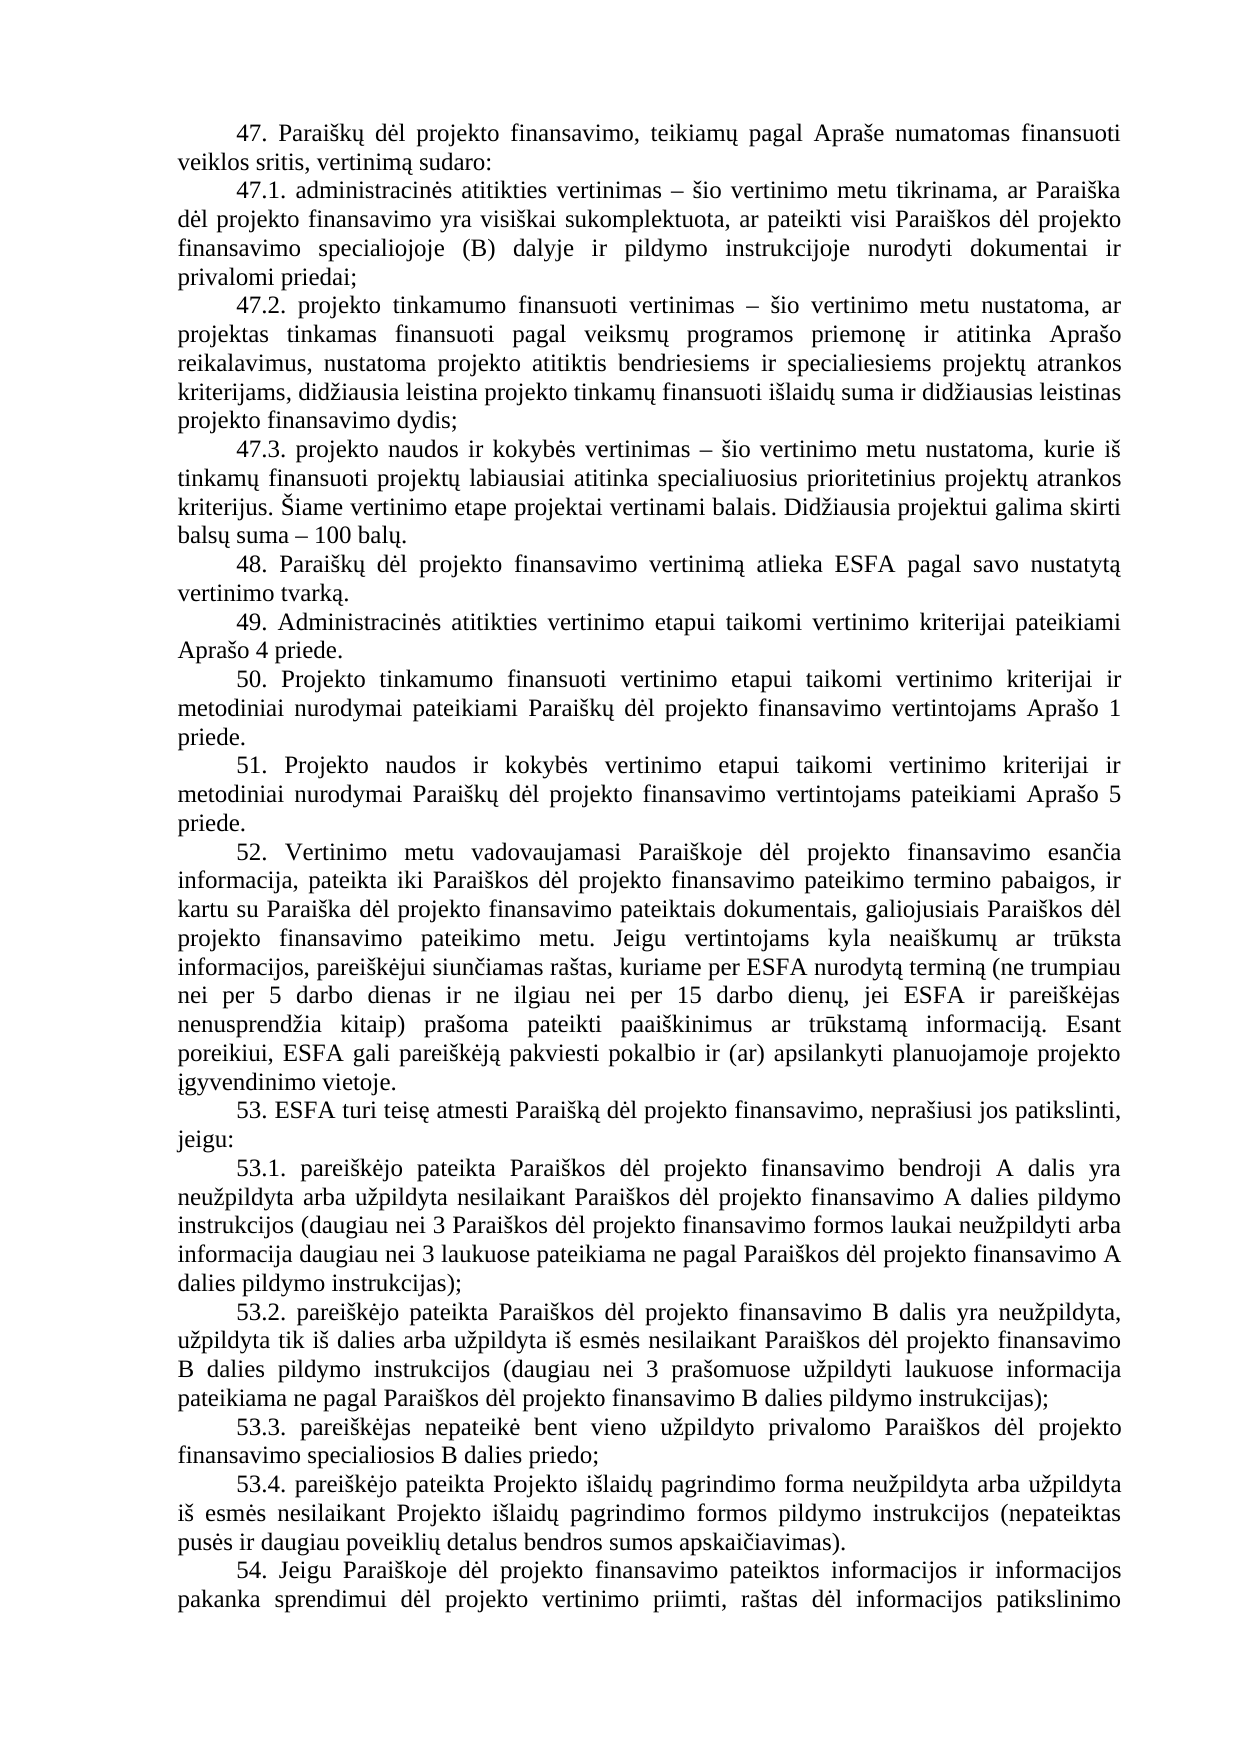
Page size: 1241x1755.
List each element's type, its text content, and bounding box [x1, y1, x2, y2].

text 53. ESFA turi teisę atmesti Paraišką dėl projekto finansavimo, neprašiusi jos patikslinti, jeigu: [177, 1096, 1122, 1153]
text 47.2. projekto tinkamumo finansuoti vertinimas – šio vertinimo metu nustatoma, ar projektas tinkamas finansuoti pagal veiksmų programos priemonę ir atitinka Aprašo reikalavimus, nustatoma projekto atitiktis bendriesiems ir specialiesiems projektų atrankos kriterijams, didžiausia leistina projekto tinkamų finansuoti išlaidų suma ir didžiausias leistinas projekto finansavimo dydis; [177, 291, 1122, 434]
text 53.4. pareiškėjo pateikta Projekto išlaidų pagrindimo forma neužpildyta arba užpildyta iš esmės nesilaikant Projekto išlaidų pagrindimo formos pildymo instrukcijos (nepateiktas pusės ir daugiau poveiklių detalus bendros sumos apskaičiavimas). [177, 1469, 1122, 1556]
text 50. Projekto tinkamumo finansuoti vertinimo etapui taikomi vertinimo kriterijai ir metodiniai nurodymai pateikiami Paraiškų dėl projekto finansavimo vertintojams Aprašo 1 priede. [177, 664, 1122, 751]
text 54. Jeigu Paraiškoje dėl projekto finansavimo pateiktos informacijos ir informacijos pakanka sprendimui dėl projekto vertinimo priimti, raštas dėl informacijos patikslinimo [177, 1556, 1122, 1613]
text 49. Administracinės atitikties vertinimo etapui taikomi vertinimo kriterijai pateikiami Aprašo 4 priede. [177, 607, 1122, 664]
text 48. Paraiškų dėl projekto finansavimo vertinimą atlieka ESFA pagal savo nustatytą vertinimo tvarką. [177, 549, 1122, 607]
text 53.1. pareiškėjo pateikta Paraiškos dėl projekto finansavimo bendroji A dalis yra neužpildyta arba užpildyta nesilaikant Paraiškos dėl projekto finansavimo A dalies pildymo instrukcijos (daugiau nei 3 Paraiškos dėl projekto finansavimo formos laukai neužpildyti arba informacija daugiau nei 3 laukuose pateikiama ne pagal Paraiškos dėl projekto finansavimo A dalies pildymo instrukcijas); [177, 1153, 1122, 1297]
text 47.3. projekto naudos ir kokybės vertinimas – šio vertinimo metu nustatoma, kurie iš tinkamų finansuoti projektų labiausiai atitinka specialiuosius prioritetinius projektų atrankos kriterijus. Šiame vertinimo etape projektai vertinami balais. Didžiausia projektui galima skirti balsų suma – 100 balų. [177, 434, 1122, 549]
text 47. Paraiškų dėl projekto finansavimo, teikiamų pagal Apraše numatomas finansuoti veiklos sritis, vertinimą sudaro: [177, 118, 1122, 176]
text 47.1. administracinės atitikties vertinimas – šio vertinimo metu tikrinama, ar Paraiška dėl projekto finansavimo yra visiškai sukomplektuota, ar pateikti visi Paraiškos dėl projekto finansavimo specialiojoje (B) dalyje ir pildymo instrukcijoje nurodyti dokumentai ir privalomi priedai; [177, 176, 1122, 291]
text 53.3. pareiškėjas nepateikė bent vieno užpildyto privalomo Paraiškos dėl projekto finansavimo specialiosios B dalies priedo; [177, 1412, 1122, 1469]
text 53.2. pareiškėjo pateikta Paraiškos dėl projekto finansavimo B dalis yra neužpildyta, užpildyta tik iš dalies arba užpildyta iš esmės nesilaikant Paraiškos dėl projekto finansavimo B dalies pildymo instrukcijos (daugiau nei 3 prašomuose užpildyti laukuose informacija pateikiama ne pagal Paraiškos dėl projekto finansavimo B dalies pildymo instrukcijas); [177, 1297, 1122, 1412]
text 51. Projekto naudos ir kokybės vertinimo etapui taikomi vertinimo kriterijai ir metodiniai nurodymai Paraiškų dėl projekto finansavimo vertintojams pateikiami Aprašo 5 priede. [177, 751, 1122, 837]
text 52. Vertinimo metu vadovaujamasi Paraiškoje dėl projekto finansavimo esančia informacija, pateikta iki Paraiškos dėl projekto finansavimo pateikimo termino pabaigos, ir kartu su Paraiška dėl projekto finansavimo pateiktais dokumentais, galiojusiais Paraiškos dėl projekto finansavimo pateikimo metu. Jeigu vertintojams kyla neaiškumų ar trūksta informacijos, pareiškėjui siunčiamas raštas, kuriame per ESFA nurodytą terminą (ne trumpiau nei per 5 darbo dienas ir ne ilgiau nei per 15 darbo dienų, jei ESFA ir pareiškėjas nenusprendžia kitaip) prašoma pateikti paaiškinimus ar trūkstamą informaciją. Esant poreikiui, ESFA gali pareiškėją pakviesti pokalbio ir (ar) apsilankyti planuojamoje projekto įgyvendinimo vietoje. [177, 837, 1122, 1096]
